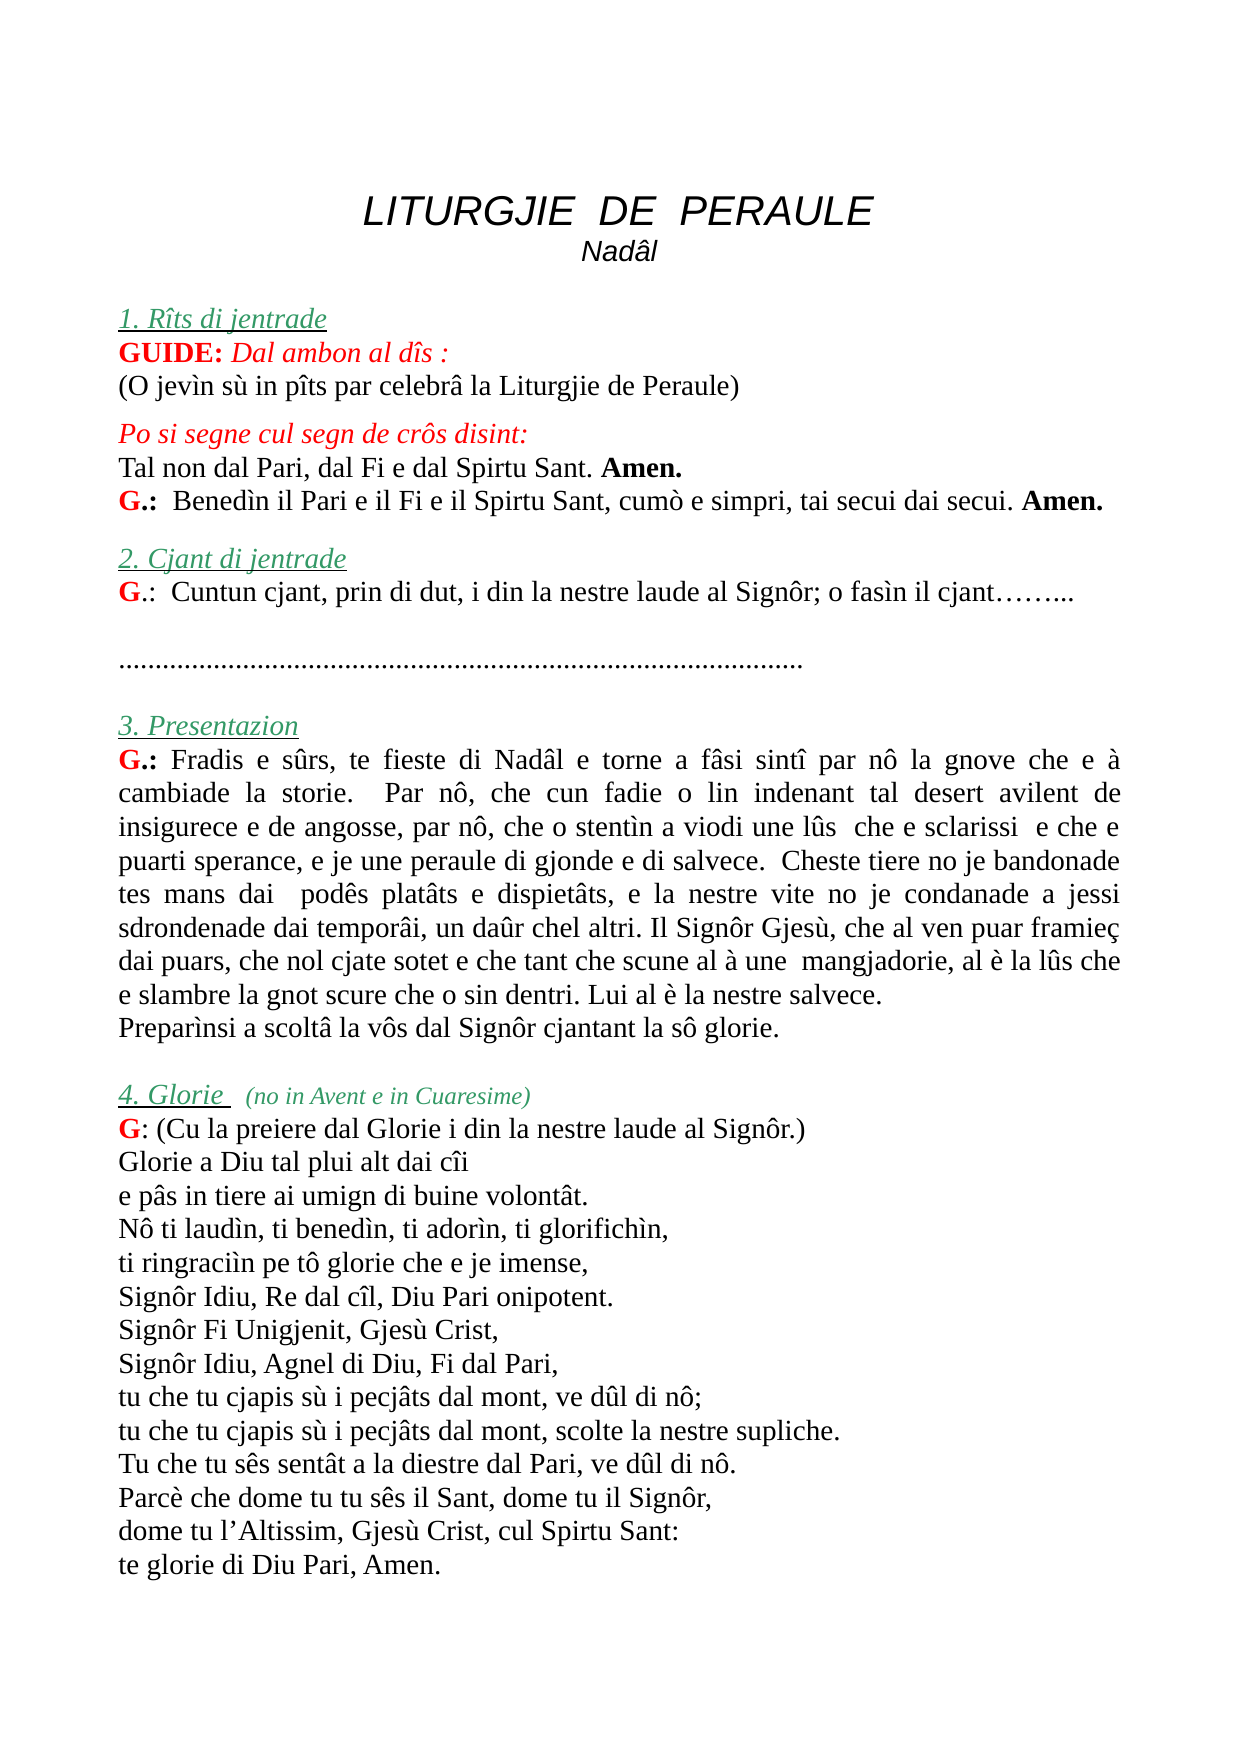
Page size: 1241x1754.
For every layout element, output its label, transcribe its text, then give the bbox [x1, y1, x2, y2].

text e pâs in tiere ai umign di buine volontât. [118, 1178, 1122, 1212]
text 1. Rîts di jentrade [118, 301, 1122, 335]
text Tal non dal Pari, dal Fi e dal Spirtu Sant. Amen. [118, 450, 1122, 483]
text Signôr Fi Unigjenit, Gjesù Crist, [118, 1312, 1122, 1346]
text Nadâl [118, 234, 1122, 268]
text tu che tu cjapis sù i pecjâts dal mont, scolte la nestre supliche. [118, 1413, 1122, 1446]
text LITURGJIE DE PERAULE [118, 186, 1122, 234]
text G: (Cu la preiere dal Glorie i din la nestre laude al Signôr.) [118, 1111, 1122, 1144]
text Parcè che dome tu tu sês il Sant, dome tu il Signôr, [118, 1480, 1122, 1513]
text 2. Cjant di jentrade [118, 541, 1122, 574]
text dome tu l’Altissim, Gjesù Crist, cul Spirtu Sant: [118, 1513, 1122, 1547]
text GUIDE: Dal ambon al dîs : [118, 335, 1122, 368]
text te glorie di Diu Pari, Amen. [118, 1547, 1122, 1581]
text G.: Benedìn il Pari e il Fi e il Spirtu Sant, cumò e simpri, tai secui dai secui. Amen. [118, 483, 1122, 517]
text Signôr Idiu, Re dal cîl, Diu Pari onipotent. [118, 1279, 1122, 1312]
text 4. Glorie (no in Avent e in Cuaresime) [118, 1077, 1122, 1111]
text ti ringraciìn pe tô glorie che e je imense, [118, 1245, 1122, 1279]
text Preparìnsi a scoltâ la vôs dal Signôr cjantant la sô glorie. [118, 1010, 1122, 1044]
text Signôr Idiu, Agnel di Diu, Fi dal Pari, [118, 1346, 1122, 1379]
text G.: Cuntun cjant, prin di dut, i din la nestre laude al Signôr; o fasìn il cjant……... [118, 574, 1122, 608]
text tu che tu cjapis sù i pecjâts dal mont, ve dûl di nô; [118, 1379, 1122, 1413]
text Tu che tu sês sentât a la diestre dal Pari, ve dûl di nô. [118, 1446, 1122, 1480]
text Nô ti laudìn, ti benedìn, ti adorìn, ti glorifichìn, [118, 1212, 1122, 1245]
text .............................................................................................. [118, 641, 1122, 675]
text (O jevìn sù in pîts par celebrâ la Liturgjie de Peraule) [118, 368, 1122, 402]
text Glorie a Diu tal plui alt dai cîi [118, 1144, 1122, 1178]
text Po si segne cul segn de crôs disint: [118, 416, 1122, 450]
text G.: Fradis e sûrs, te fieste di Nadâl e torne a fâsi sintî par nô la gnove che e à cambiade la storie. Par nô, che cun fadie o lin indenant tal desert avilent de insigurece e de angosse, par nô, che o stentìn a viodi une lûs che e sclarissi e che e puarti sperance, e je une peraule di gjonde e di salvece. Cheste tiere no je bandonade tes mans dai podês platâts e dispietâts, e la nestre vite no je condanade a jessi sdrondenade dai temporâi, un daûr chel altri. Il Signôr Gjesù, che al ven puar framieç dai puars, che nol cjate sotet e che tant che scune al à une mangjadorie, al è la lûs che e slambre la gnot scure che o sin dentri. Lui al è la nestre salvece. [118, 742, 1122, 1010]
text 3. Presentazion [118, 708, 1122, 742]
